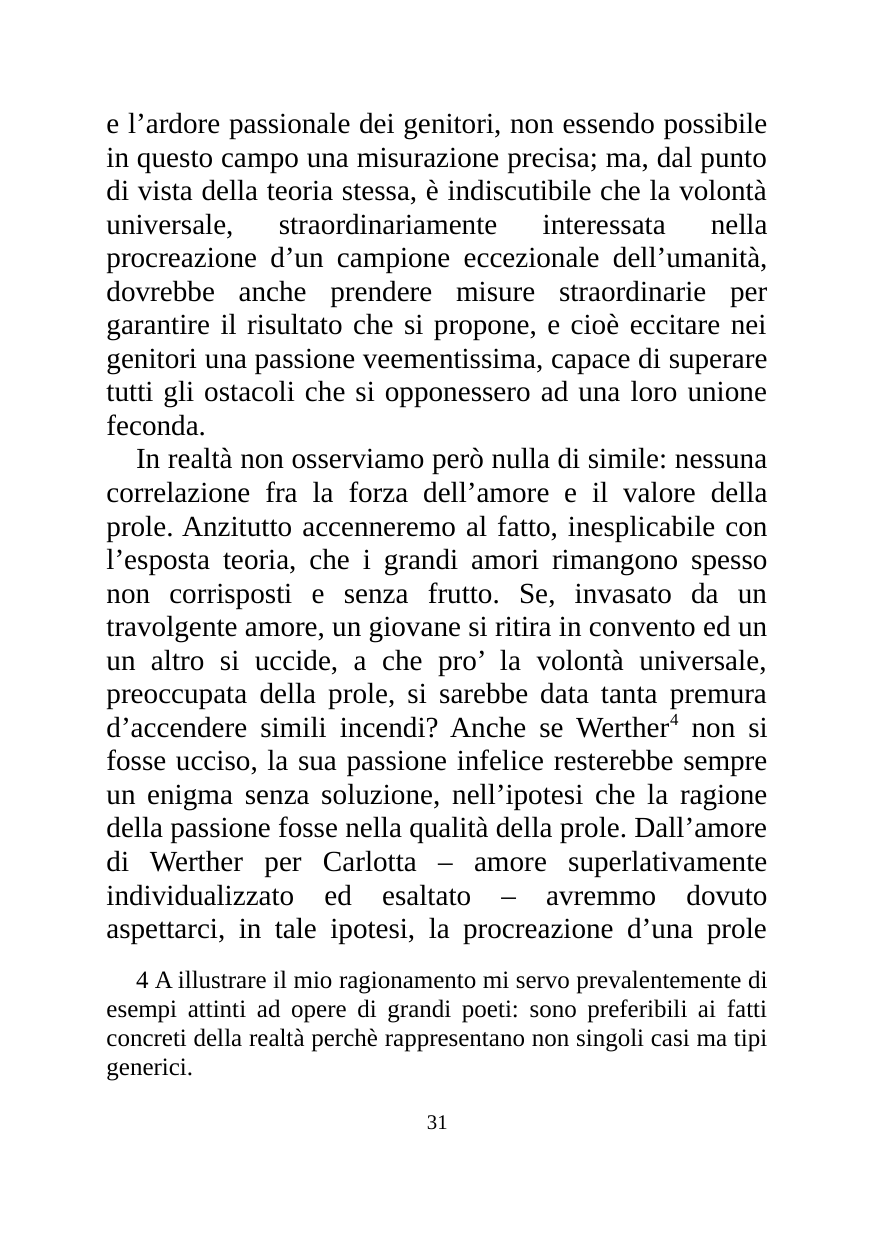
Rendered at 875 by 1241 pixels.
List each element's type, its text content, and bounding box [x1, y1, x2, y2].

text A illustrare il mio ragionamento mi servo prevalentemente di esempi attinti ad opere di grandi poeti: sono preferibili ai fatti concreti della realtà perchè rappresentano non singoli casi ma tipi generici. [106, 965, 768, 1080]
text e l’ardore passionale dei genitori, non essendo possibile in questo campo una misurazione precisa; ma, dal punto di vista della teoria stessa, è indiscutibile che la volontà universale, straordinariamente interessata nella procreazione d’un campione eccezionale dell’umanità, dovrebbe anche prendere misure straordinarie per garantire il risultato che si propone, e cioè eccitare nei genitori una passione veementissima, capace di superare tutti gli ostacoli che si opponessero ad una loro unione feconda. [106, 106, 768, 442]
text In realtà non osserviamo però nulla di simile: nessuna correlazione fra la forza dell’amore e il valore della prole. Anzitutto accenneremo al fatto, inesplicabile con l’esposta teoria, che i grandi amori rimangono spesso non corrisposti e senza frutto. Se, invasato da un travolgente amore, un giovane si ritira in convento ed un un altro si uccide, a che pro’ la volontà universale, preoccupata della prole, si sarebbe data tanta premura d’accendere simili incendi? Anche se Werther non si fosse ucciso, la sua passione infelice resterebbe sempre un enigma senza soluzione, nell’ipotesi che la ragione della passione fosse nella qualità della prole. Dall’amore di Werther per Carlotta – amore superlativamente individualizzato ed esaltato – avremmo dovuto aspettarci, in tale ipotesi, la procreazione d’una prole [106, 442, 768, 945]
